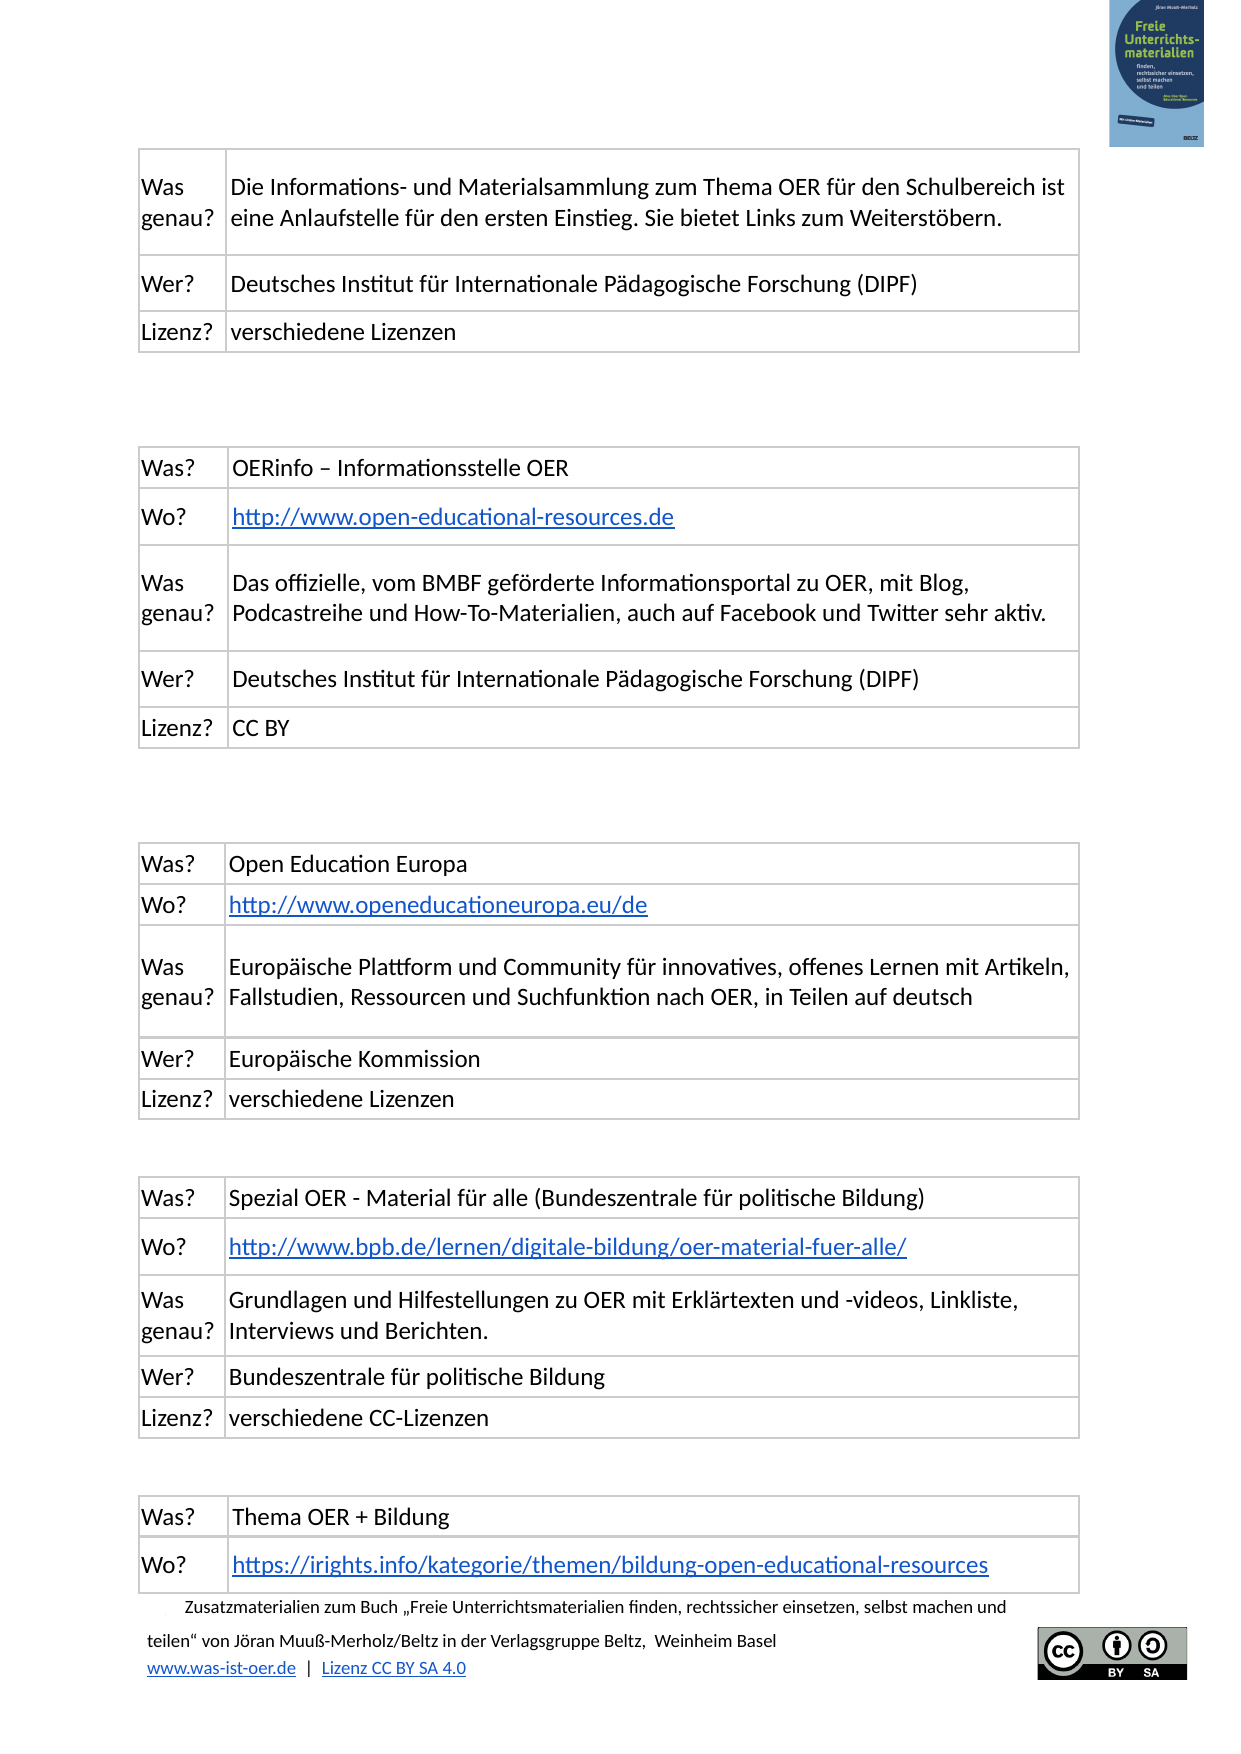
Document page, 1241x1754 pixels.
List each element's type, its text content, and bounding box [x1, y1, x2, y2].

table_header Was? [140, 844, 224, 883]
table_cell http://www.bpb.de/lernen/digitale-bildung/oer-material-fuer-alle/ [226, 1219, 1078, 1273]
table_cell Was genau? [140, 150, 225, 254]
table_header Thema OER + Bildung [229, 1497, 1078, 1535]
table_cell Europäische Kommission [226, 1039, 1078, 1077]
table_cell verschiedene Lizenzen [227, 312, 1078, 351]
picture [1109, 0, 1204, 147]
table_header Was? [140, 448, 227, 487]
table_cell Deutsches Institut für Internationale Pädagogische Forschung (DIPF) [229, 652, 1078, 706]
table_cell Bundeszentrale für politische Bildung [226, 1357, 1078, 1396]
table_cell Wer? [140, 1357, 224, 1396]
table_cell Wo? [140, 885, 224, 924]
table_cell CC BY [229, 708, 1078, 747]
table_cell Das offizielle, vom BMBF geförderte Informationsportal zu OER, mit Blog, Podcastreihe und How-To-Materialien, auch auf Facebook und Twitter sehr aktiv. [229, 546, 1078, 650]
table_cell Die Informations- und Materialsammlung zum Thema OER für den Schulbereich ist eine Anlaufstelle für den ersten Einstieg. Sie bietet Links zum Weiterstöbern. [227, 150, 1078, 254]
table_cell Wer? [140, 256, 225, 310]
table_header Was? [140, 1178, 224, 1217]
table_cell Lizenz? [140, 1080, 224, 1118]
table_cell Was genau? [140, 1276, 224, 1355]
table_cell Wer? [140, 652, 227, 706]
table_header Spezial OER - Material für alle (Bundeszentrale für politische Bildung) [226, 1178, 1078, 1217]
table_cell Wo? [140, 489, 227, 543]
table_cell Europäische Plattform und Community für innovatives, offenes Lernen mit Artikeln, Fallstudien, Ressourcen und Suchfunktion nach OER, in Teilen auf deutsch [226, 926, 1078, 1036]
table_cell Was genau? [140, 546, 227, 650]
table_cell Wo? [140, 1219, 224, 1273]
table_cell Deutsches Institut für Internationale Pädagogische Forschung (DIPF) [227, 256, 1078, 310]
table_cell Lizenz? [140, 1398, 224, 1437]
table_cell https://irights.info/kategorie/themen/bildung-open-educational-resources [229, 1538, 1078, 1592]
table_cell verschiedene CC-Lizenzen [226, 1398, 1078, 1437]
table_cell verschiedene Lizenzen [226, 1080, 1078, 1118]
table_cell http://www.openeducationeuropa.eu/de [226, 885, 1078, 924]
table_cell Wo? [140, 1538, 227, 1592]
table_cell Wer? [140, 1039, 224, 1077]
table_cell Lizenz? [140, 312, 225, 351]
picture [1037, 1627, 1188, 1680]
table_cell Lizenz? [140, 708, 227, 747]
table_header OERinfo – Informationsstelle OER [229, 448, 1078, 487]
table_cell Was genau? [140, 926, 224, 1036]
table_cell Grundlagen und Hilfestellungen zu OER mit Erklärtexten und -videos, Linkliste, Interviews und Berichten. [226, 1276, 1078, 1355]
table_header Was? [140, 1497, 227, 1535]
table_cell http://www.open-educational-resources.de [229, 489, 1078, 543]
table_header Open Education Europa [226, 844, 1078, 883]
